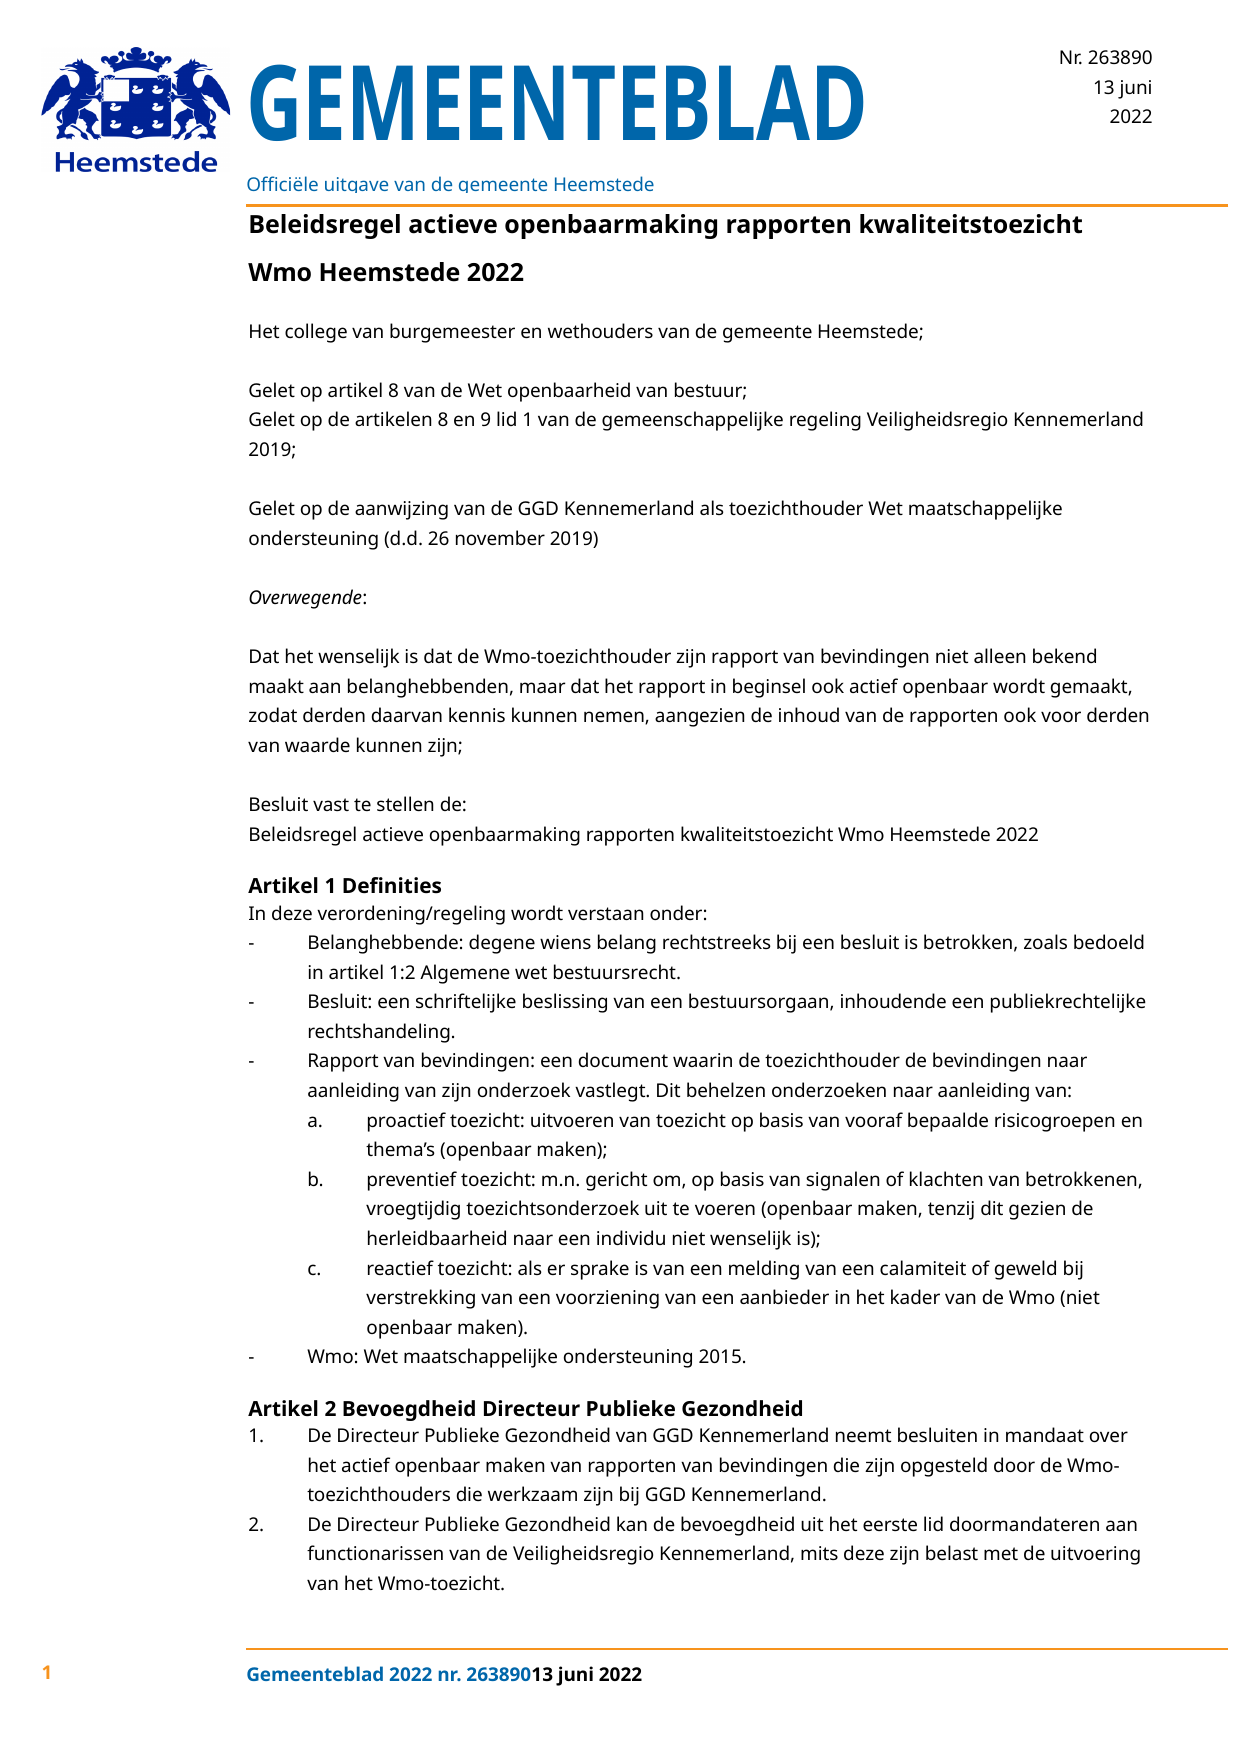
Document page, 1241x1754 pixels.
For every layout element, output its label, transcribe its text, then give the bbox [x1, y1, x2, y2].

text Beleidsregel actieve openbaarmaking rapporten kwaliteitstoezicht Wmo Heemstede 2022 [248, 207, 1152, 288]
list Besluit: een schriftelijke beslissing van een bestuursorgaan, inhoudende een publiekrechtelijke rechtshandeling. [248, 988, 1152, 1044]
text Overwegende: [248, 584, 1152, 610]
text Het college van burgemeester en wethouders van de gemeente Heemstede; [248, 318, 1152, 344]
list proactief toezicht: uitvoeren van toezicht op basis van vooraf bepaalde risicogroepen en thema’s (openbaar maken); [307, 1107, 1152, 1162]
text In deze verordening/regeling wordt verstaan onder: [248, 900, 1152, 925]
picture [41, 47, 231, 172]
text Beleidsregel actieve openbaarmaking rapporten kwaliteitstoezicht Wmo Heemstede 2022 [248, 821, 1152, 847]
text Gelet op artikel 8 van de Wet openbaarheid van bestuur; [248, 377, 1152, 403]
list Belanghebbende: degene wiens belang rechtstreeks bij een besluit is betrokken, zoals bedoeld in artikel 1:2 Algemene wet bestuursrecht. [248, 929, 1152, 984]
list De Directeur Publieke Gezondheid kan de bevoegdheid uit het eerste lid doormandateren aan functionarissen van de Veiligheidsregio Kennemerland, mits deze zijn belast met de uitvoering van het Wmo-toezicht. [248, 1511, 1152, 1596]
text Gelet op de artikelen 8 en 9 lid 1 van de gemeenschappelijke regeling Veiligheidsregio Kennemerland 2019; [248, 407, 1152, 462]
list preventief toezicht: m.n. gericht om, op basis van signalen of klachten van betrokkenen, vroegtijdig toezichtsonderzoek uit te voeren (openbaar maken, tenzij dit gezien de herleidbaarheid naar een individu niet wenselijk is); [307, 1166, 1152, 1251]
text Besluit vast te stellen de: [248, 791, 1152, 817]
list Rapport van bevindingen: een document waarin de toezichthouder de bevindingen naar aanleiding van zijn onderzoek vastlegt. Dit behelzen onderzoeken naar aanleiding van: [248, 1048, 1152, 1103]
text Gelet op de aanwijzing van de GGD Kennemerland als toezichthouder Wet maatschappelijke ondersteuning (d.d. 26 november 2019) [248, 495, 1152, 551]
list Wmo: Wet maatschappelijke ondersteuning 2015. [248, 1343, 1152, 1369]
list reactief toezicht: als er sprake is van een melding van een calamiteit of geweld bij verstrekking van een voorziening van een aanbieder in het kader van de Wmo (niet openbaar maken). [307, 1255, 1152, 1339]
list De Directeur Publieke Gezondheid van GGD Kennemerland neemt besluiten in mandaat over het actief openbaar maken van rapporten van bevindingen die zijn opgesteld door de Wmo-toezichthouders die werkzaam zijn bij GGD Kennemerland. [248, 1422, 1152, 1507]
text Artikel 2 Bevoegdheid Directeur Publieke Gezondheid [248, 1394, 1152, 1422]
text Artikel 1 Definities [248, 871, 1152, 900]
text Dat het wenselijk is dat de Wmo-toezichthouder zijn rapport van bevindingen niet alleen bekend maakt aan belanghebbenden, maar dat het rapport in beginsel ook actief openbaar wordt gemaakt, zodat derden daarvan kennis kunnen nemen, aangezien de inhoud van de rapporten ook voor derden van waarde kunnen zijn; [248, 643, 1152, 758]
